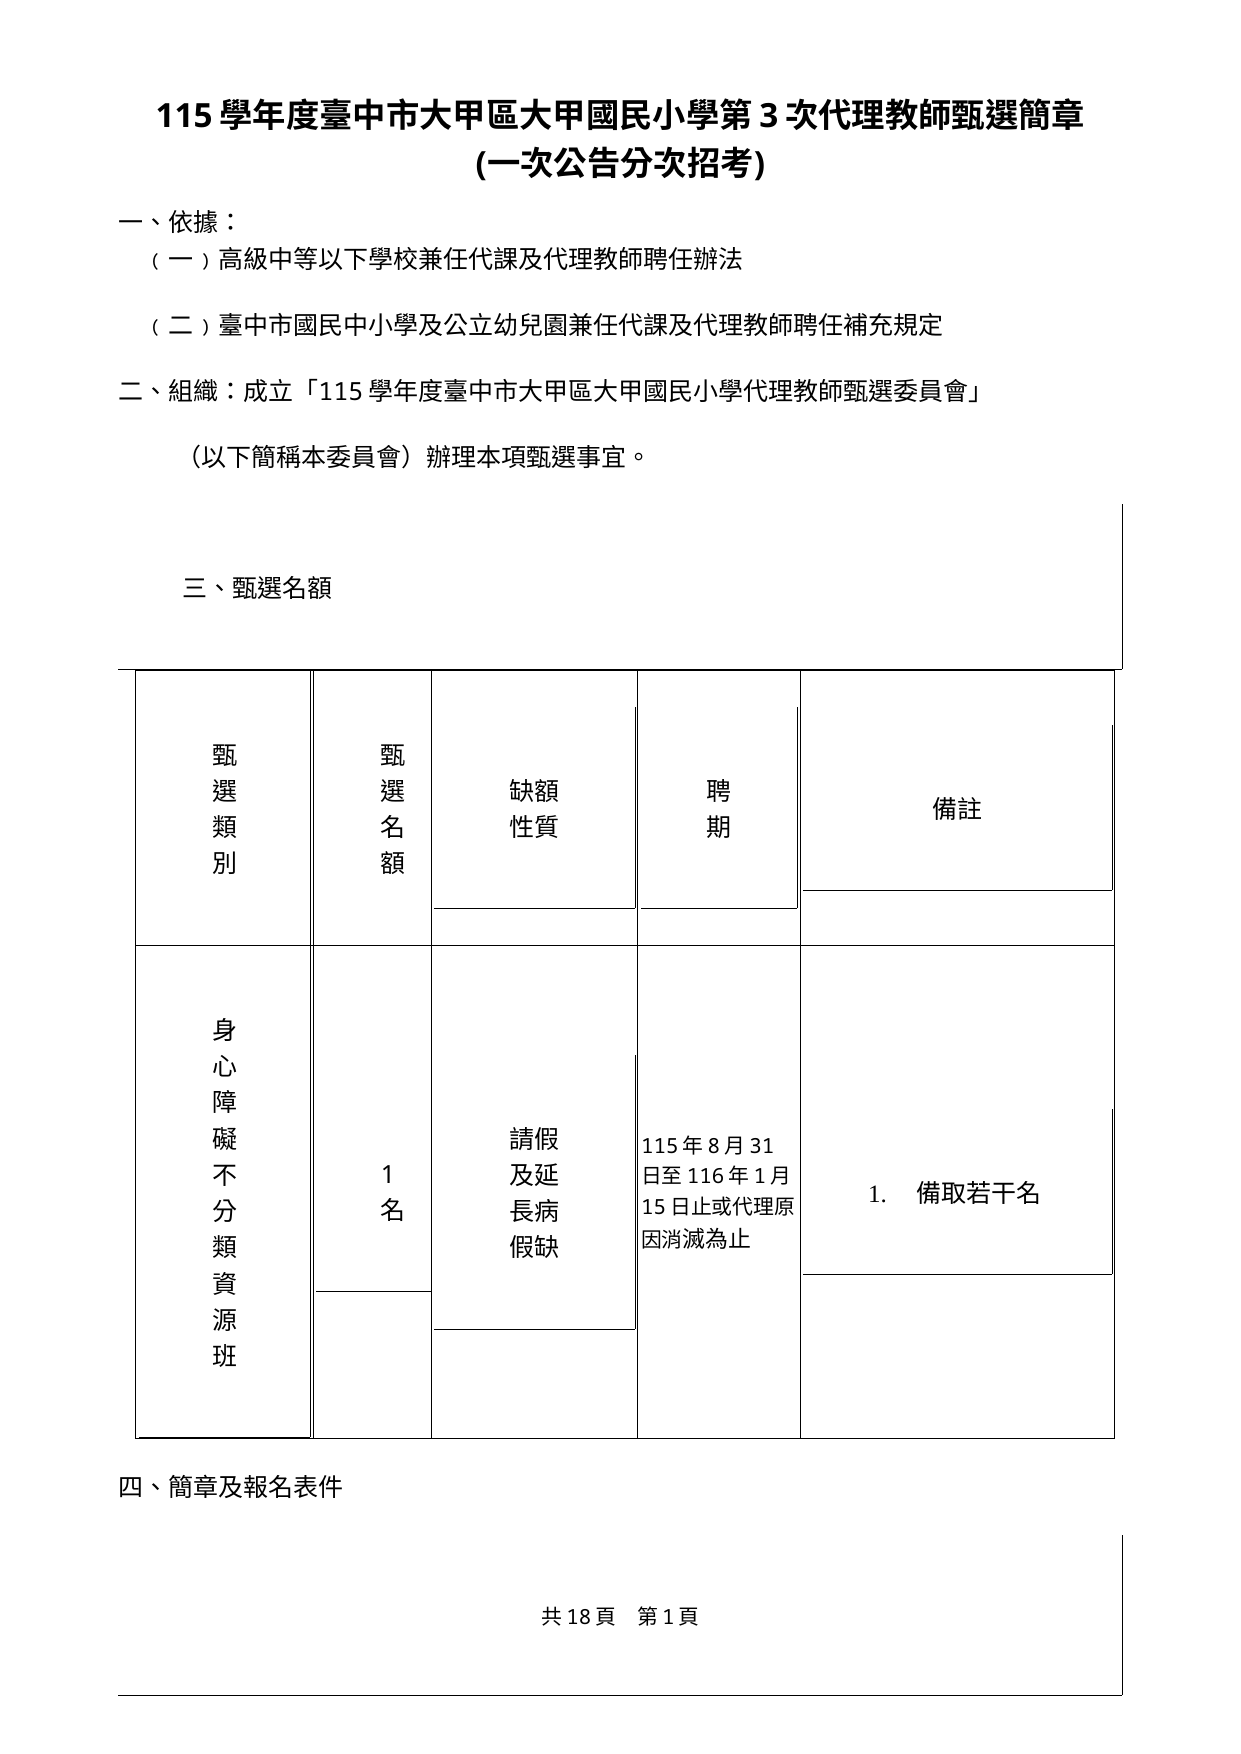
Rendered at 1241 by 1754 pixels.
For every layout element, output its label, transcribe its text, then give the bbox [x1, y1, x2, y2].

text 三、甄選名額 [118, 504, 1122, 669]
table_cell 備取若干名 [801, 946, 1114, 1437]
table_header 備註 [801, 671, 1114, 945]
text ﹙二﹚臺中市國民中小學及公立幼兒園兼任代課及代理教師聘任補充規定 [143, 305, 1122, 342]
text (一次公告分次招考) [118, 137, 1122, 186]
table_header 甄選名額 [314, 671, 431, 945]
table_header 甄選類別 [136, 671, 310, 945]
text 二、組織：成立「115學年度臺中市大甲區大甲國民小學代理教師甄選委員會」 [118, 372, 1122, 408]
table_cell 請假及延長病假缺 [432, 946, 637, 1437]
text 四、簡章及報名表件 [118, 1467, 1122, 1503]
table_cell 115年8月31日至116年1月15日止或代理原因消滅為止 [638, 946, 800, 1437]
text 一、依據： [118, 203, 1122, 239]
table_header 聘期 [638, 671, 800, 945]
table_cell 1名 [314, 946, 431, 1437]
text ﹙一﹚高級中等以下學校兼任代課及代理教師聘任辦法 [143, 239, 1122, 275]
text （以下簡稱本委員會）辦理本項甄選事宜。 [118, 438, 1122, 474]
table_cell 身心障礙不分類資源班 [136, 946, 310, 1437]
table_header 缺額性質 [432, 671, 637, 945]
text 115學年度臺中市大甲區大甲國民小學第3次代理教師甄選簡章 [118, 89, 1122, 137]
